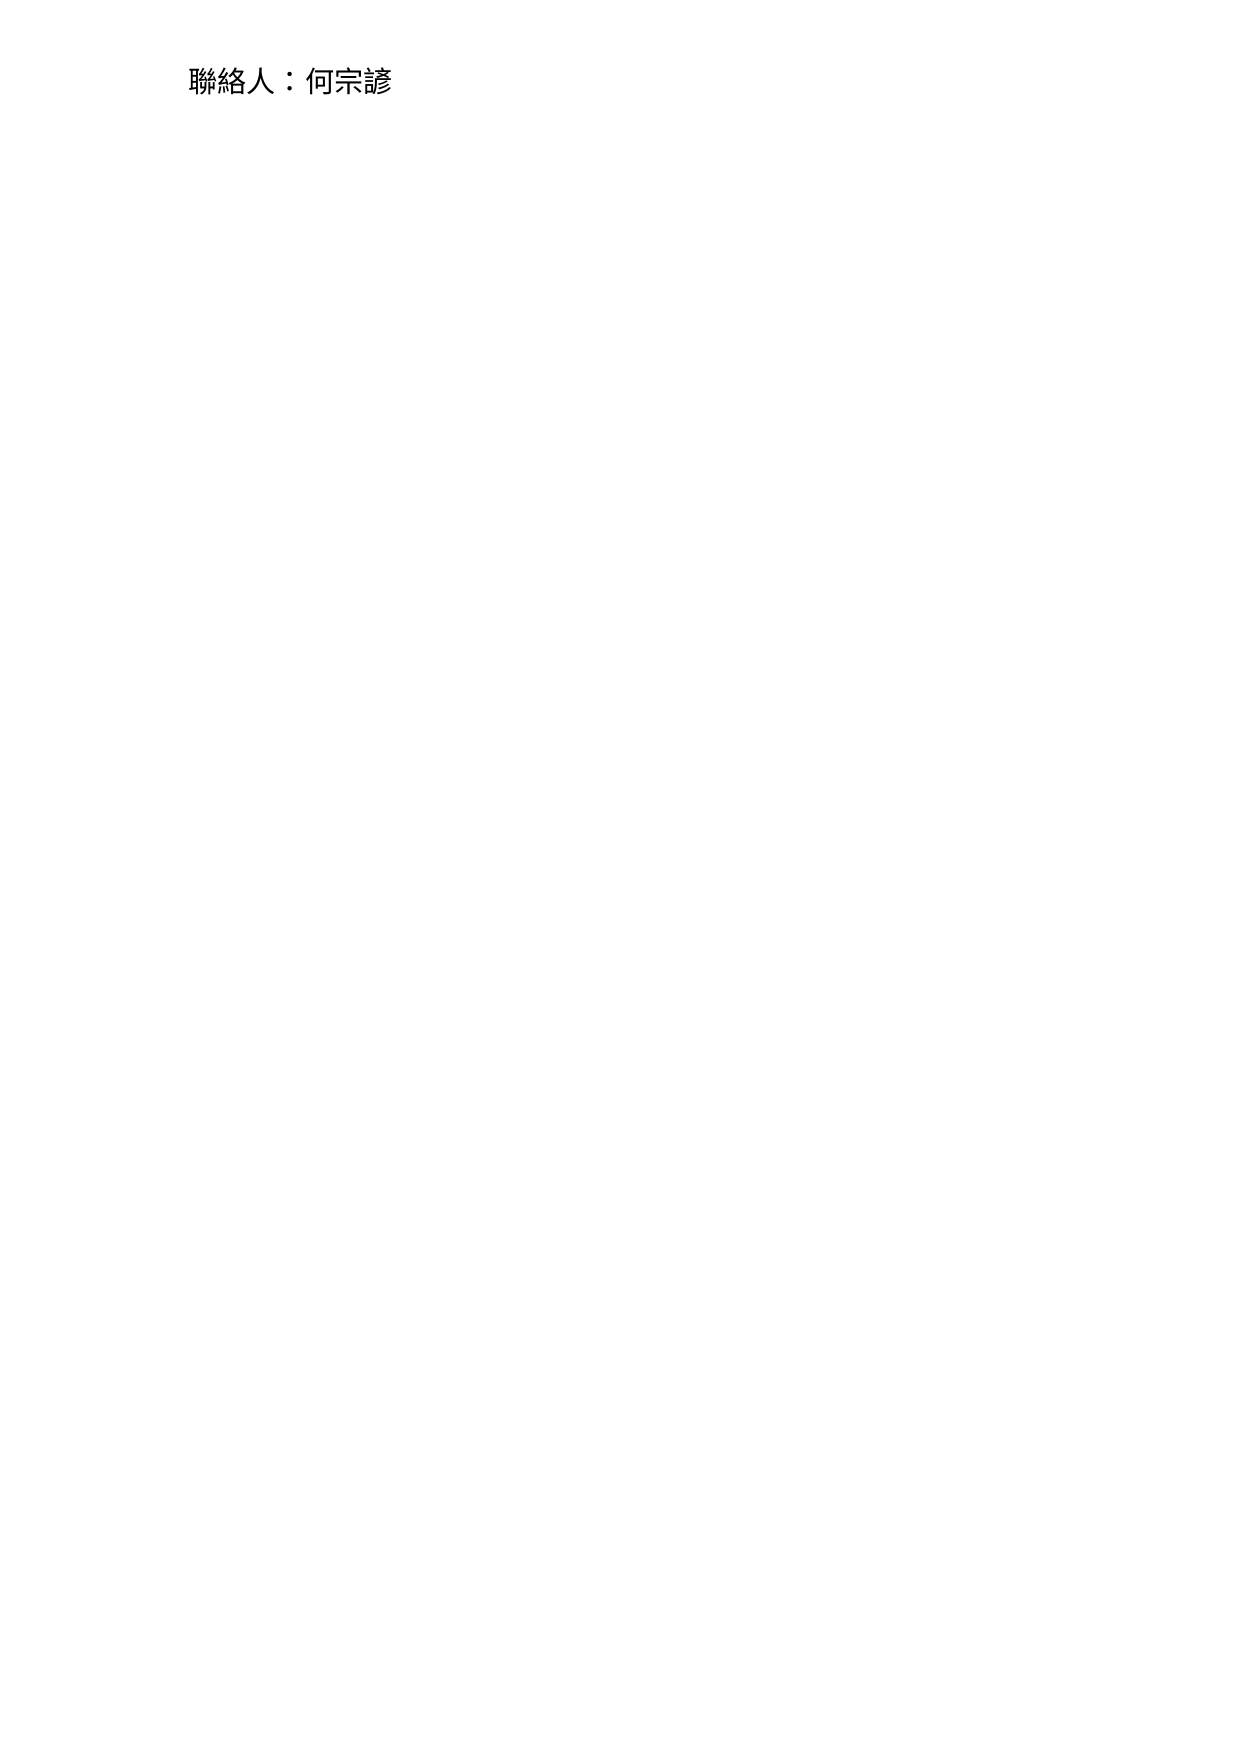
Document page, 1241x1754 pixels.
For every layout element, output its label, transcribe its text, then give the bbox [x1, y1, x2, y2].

text 聯絡人：何宗諺 [118, 59, 1122, 101]
